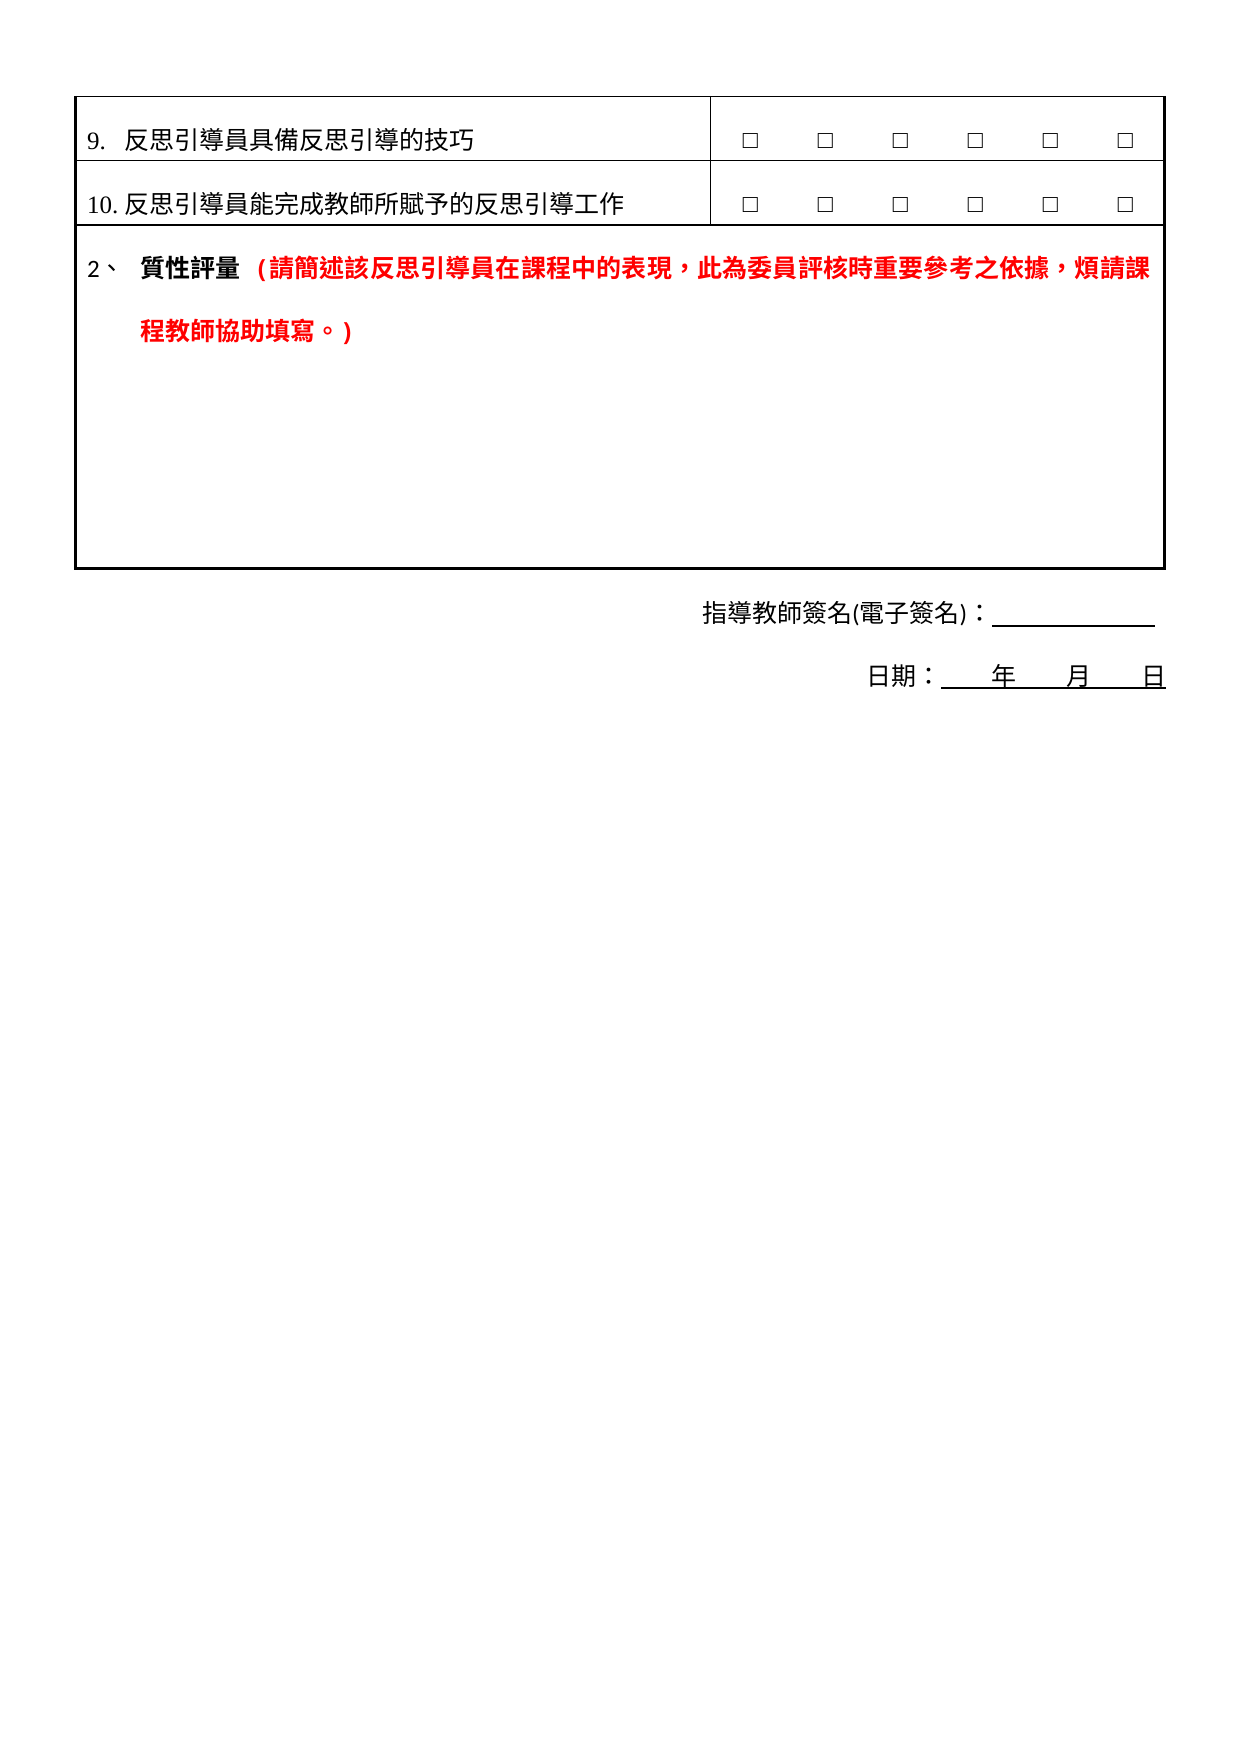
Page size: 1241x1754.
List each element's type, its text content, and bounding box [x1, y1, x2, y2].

table_cell □ □ □ □ □ □ [711, 97, 1163, 160]
text 指導教師簽名(電子簽名)： [702, 570, 1165, 633]
table_cell □ □ □ □ □ □ [711, 161, 1163, 224]
table_cell 質性評量 (請簡述該反思引導員在課程中的表現，此為委員評核時重要參考之依據，煩請課程教師協助填寫。) [77, 226, 1163, 567]
table_cell 反思引導員具備反思引導的技巧 [77, 97, 710, 160]
table_cell 反思引導員能完成教師所賦予的反思引導工作 [77, 161, 710, 224]
text 日期： 年 月 日 [75, 633, 1166, 695]
